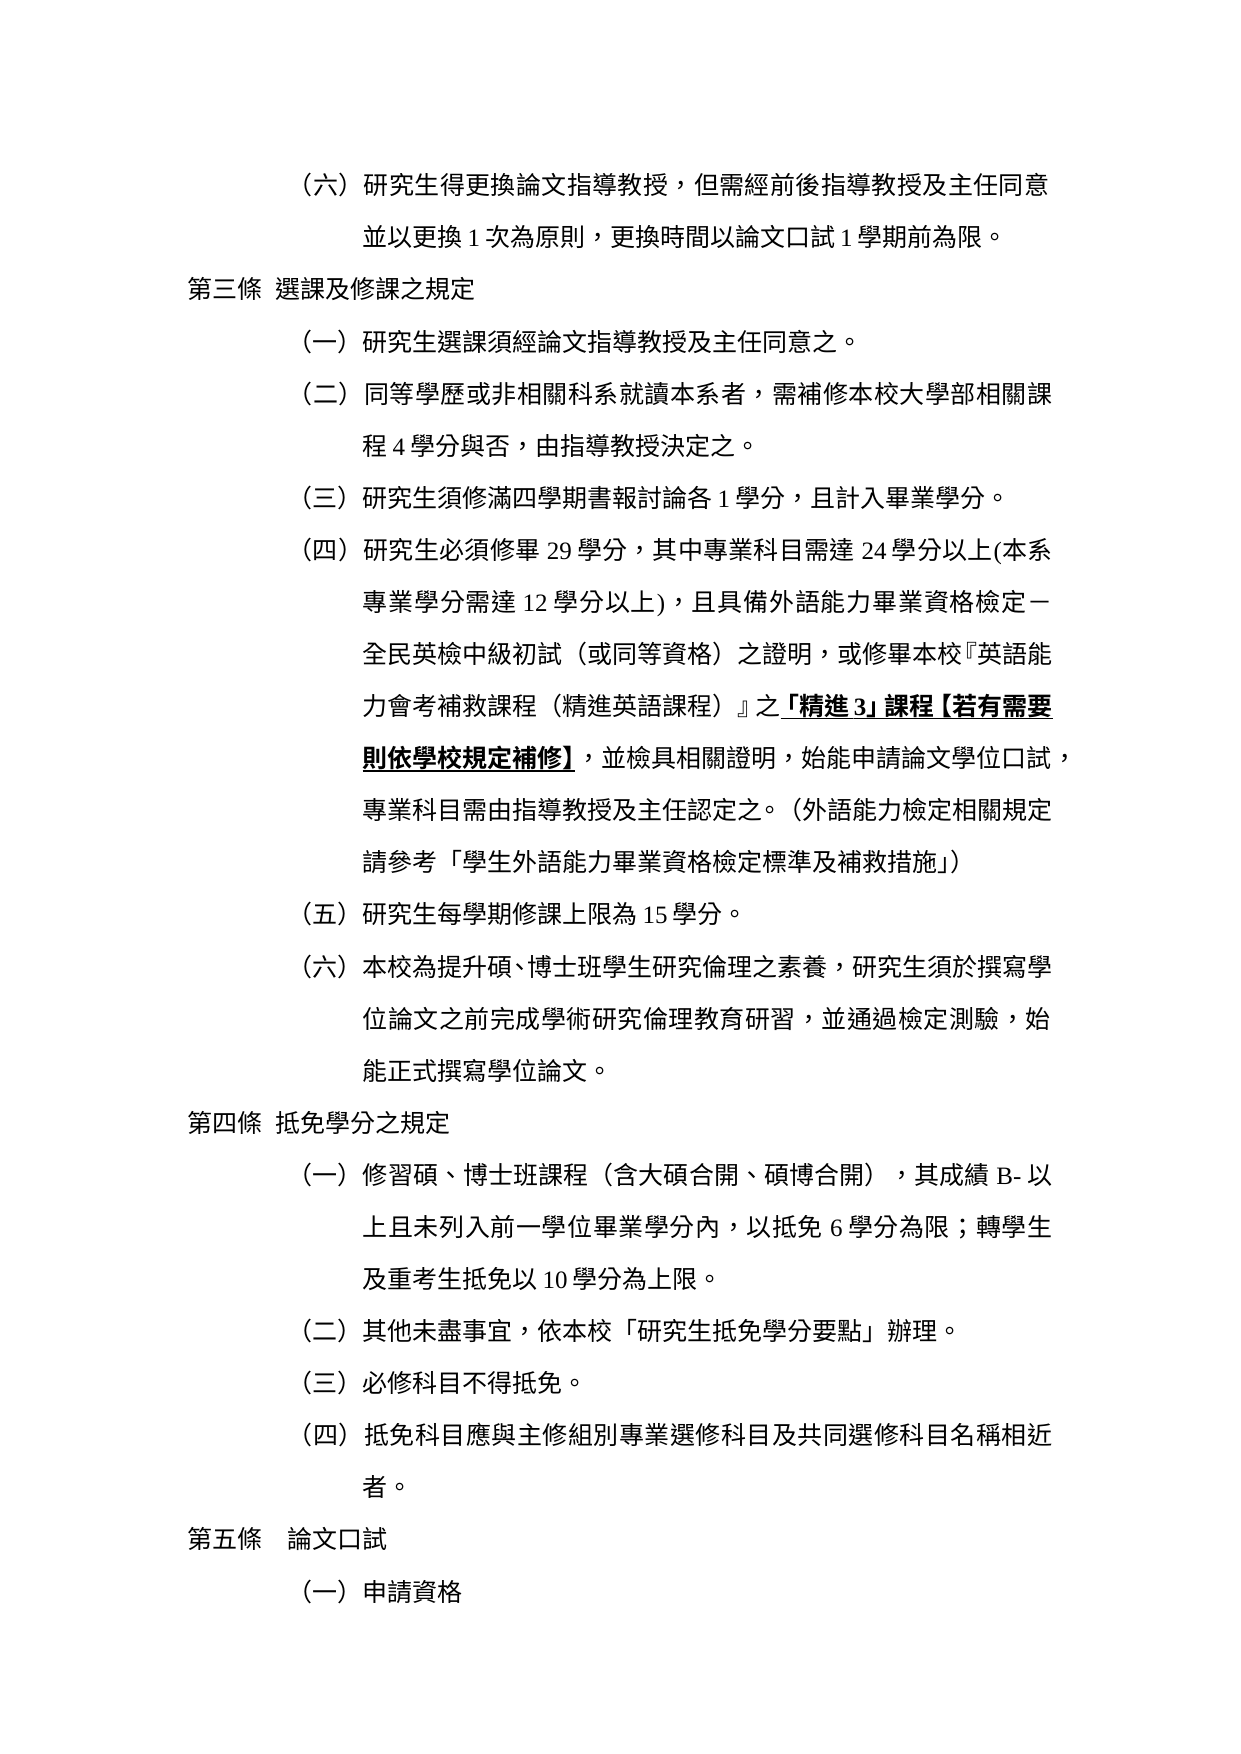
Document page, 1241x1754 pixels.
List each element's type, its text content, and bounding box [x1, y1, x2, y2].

text （二）同等學歷或非相關科系就讀本系者，需補修本校大學部相關課程4學分與否，由指導教授決定之。 [287, 358, 1053, 462]
text （五）研究生每學期修課上限為15學分。 [287, 879, 1053, 931]
text （六）本校為提升碩、博士班學生研究倫理之素養，研究生須於撰寫學位論文之前完成學術研究倫理教育研習，並通過檢定測驗，始能正式撰寫學位論文。 [287, 931, 1053, 1087]
text （一）申請資格 [287, 1556, 1053, 1608]
text （三）必修科目不得抵免。 [287, 1348, 1053, 1400]
text （三）研究生須修滿四學期書報討論各1學分，且計入畢業學分。 [287, 462, 1053, 514]
text （一）修習碩、博士班課程（含大碩合開、碩博合開），其成績B- 以上且未列入前一學位畢業學分內，以抵免6學分為限；轉學生及重考生抵免以10學分為上限。 [287, 1139, 1053, 1296]
text 第三條 選課及修課之規定 [187, 254, 1054, 306]
text 第四條 抵免學分之規定 [187, 1087, 1054, 1139]
text （四）研究生必須修畢29學分，其中專業科目需達24學分以上(本系專業學分需達12學分以上)，且具備外語能力畢業資格檢定－全民英檢中級初試（或同等資格）之證明，或修畢本校『英語能力會考補救課程（精進英語課程）』之「精進3」課程【若有需要則依學校規定補修】，並檢具相關證明，始能申請論文學位口試，專業科目需由指導教授及主任認定之。（外語能力檢定相關規定請參考「學生外語能力畢業資格檢定標準及補救措施」） [287, 514, 1053, 879]
text （六）研究生得更換論文指導教授，但需經前後指導教授及主任同意，並以更換1次為原則，更換時間以論文口試1學期前為限。 [287, 150, 1053, 254]
text （四）抵免科目應與主修組別專業選修科目及共同選修科目名稱相近者。 [287, 1400, 1053, 1504]
text （二）其他未盡事宜，依本校「研究生抵免學分要點」辦理。 [287, 1296, 1053, 1348]
text 第五條 論文口試 [187, 1504, 1054, 1556]
text （一）研究生選課須經論文指導教授及主任同意之。 [287, 306, 1053, 358]
